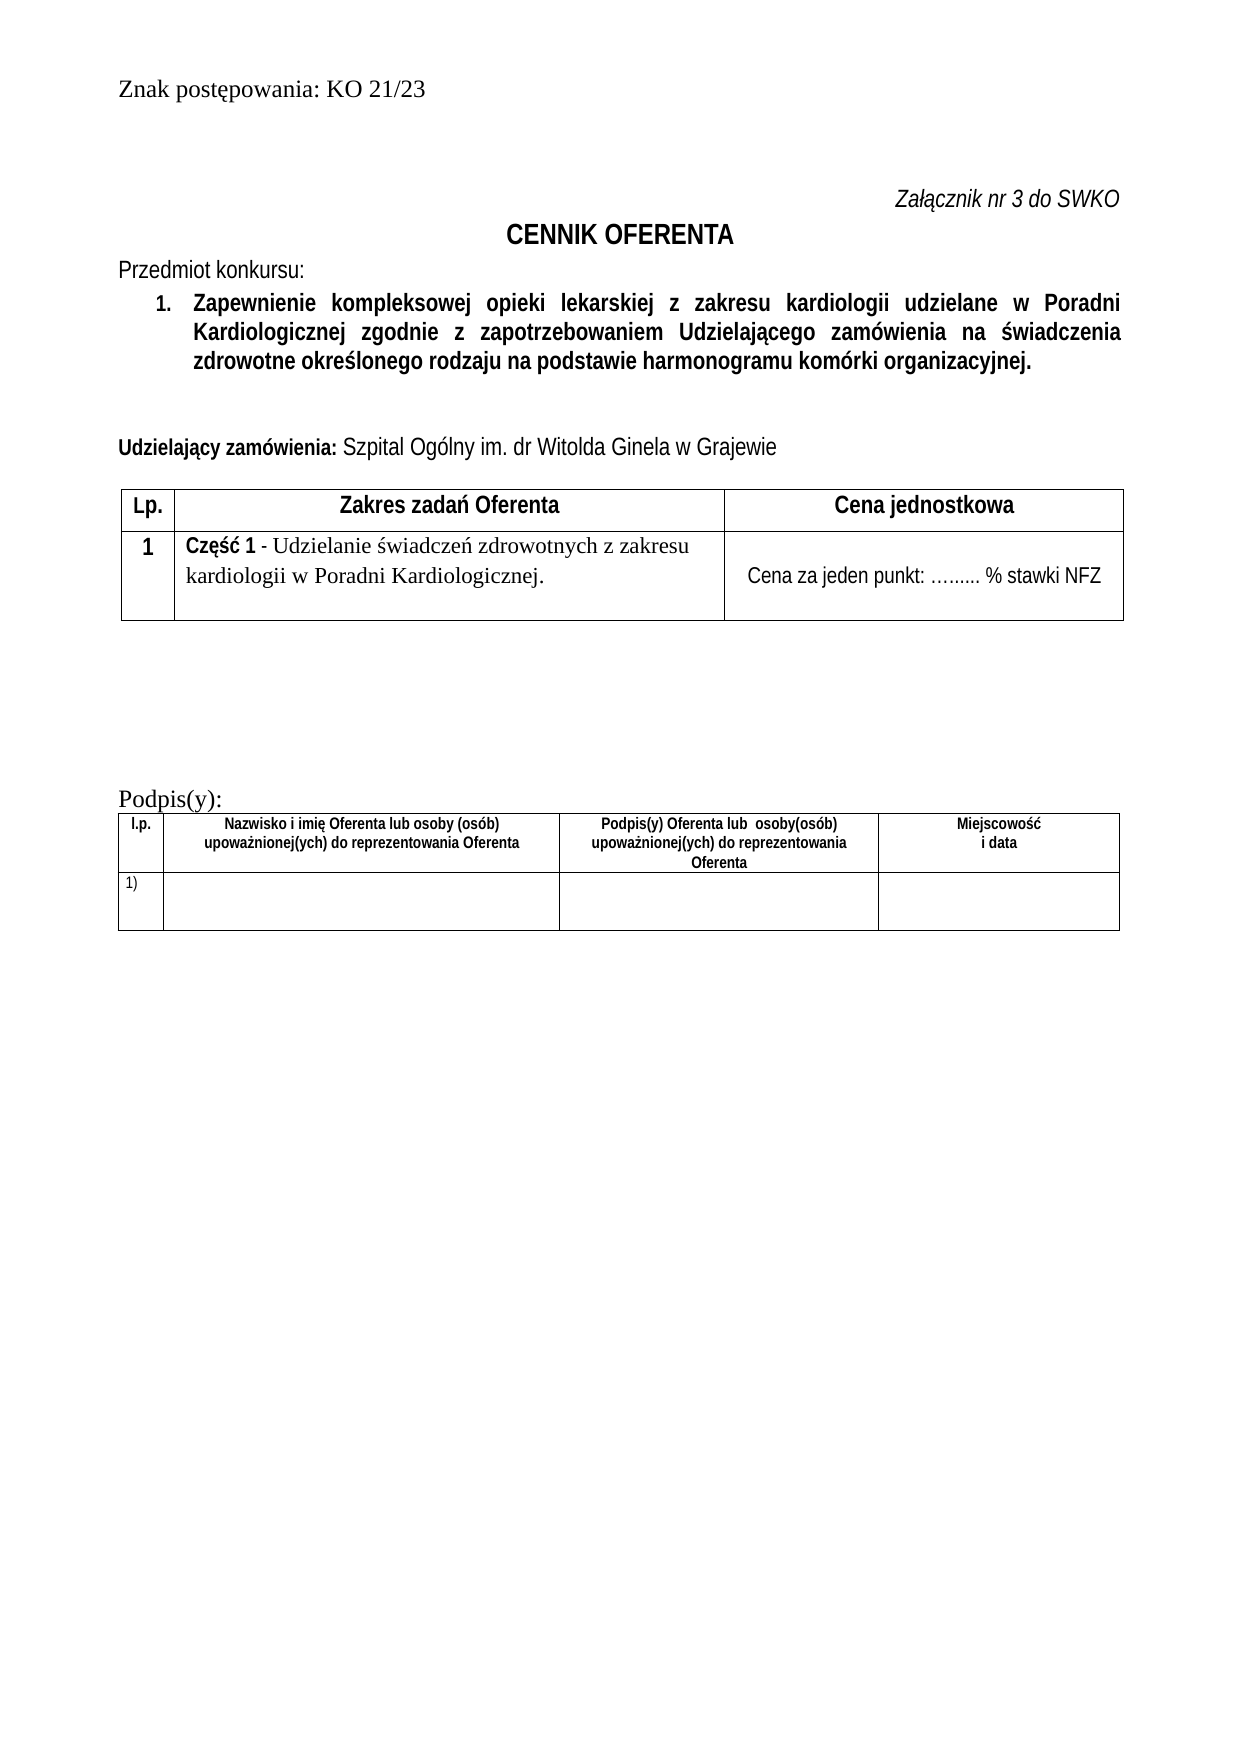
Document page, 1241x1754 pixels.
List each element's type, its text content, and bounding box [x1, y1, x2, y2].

text Udzielający zamówienia: Szpital Ogólny im. dr Witolda Ginela w Grajewie [118, 432, 1122, 461]
table_cell [560, 873, 878, 930]
table_header Lp. [122, 490, 174, 531]
table_cell 1 [122, 532, 174, 620]
table_cell [164, 873, 559, 930]
table_cell Część 1 - Udzielanie świadczeń zdrowotnych z zakresu kardiologii w Poradni Kardiologicznej. [175, 532, 724, 620]
table_header Miejscowość i data [879, 814, 1119, 872]
table_header l.p. [119, 814, 163, 872]
text CENNIK OFERENTA [118, 217, 1122, 251]
table_header Nazwisko i imię Oferenta lub osoby (osób) upoważnionej(ych) do reprezentowania Oferenta [164, 814, 559, 872]
table_header Zakres zadań Oferenta [175, 490, 724, 531]
text Przedmiot konkursu: [118, 256, 1122, 284]
table_cell 1) [119, 873, 163, 930]
table_cell Cena za jeden punkt: …...... % stawki NFZ [725, 532, 1123, 620]
text Podpis(y): [118, 784, 1122, 813]
list Zapewnienie kompleksowej opieki lekarskiej z zakresu kardiologii udzielane w Poradni Kardiologicznej zgodnie z zapotrzebowaniem Udzielającego zamówienia na świadczenia zdrowotne określonego rodzaju na podstawie harmonogramu komórki organizacyjnej. [156, 288, 1122, 374]
table_cell [879, 873, 1119, 930]
table_header Cena jednostkowa [725, 490, 1123, 531]
table_header Podpis(y) Oferenta lub osoby(osób) upoważnionej(ych) do reprezentowania Oferenta [560, 814, 878, 872]
text Załącznik nr 3 do SWKO [118, 184, 1122, 213]
